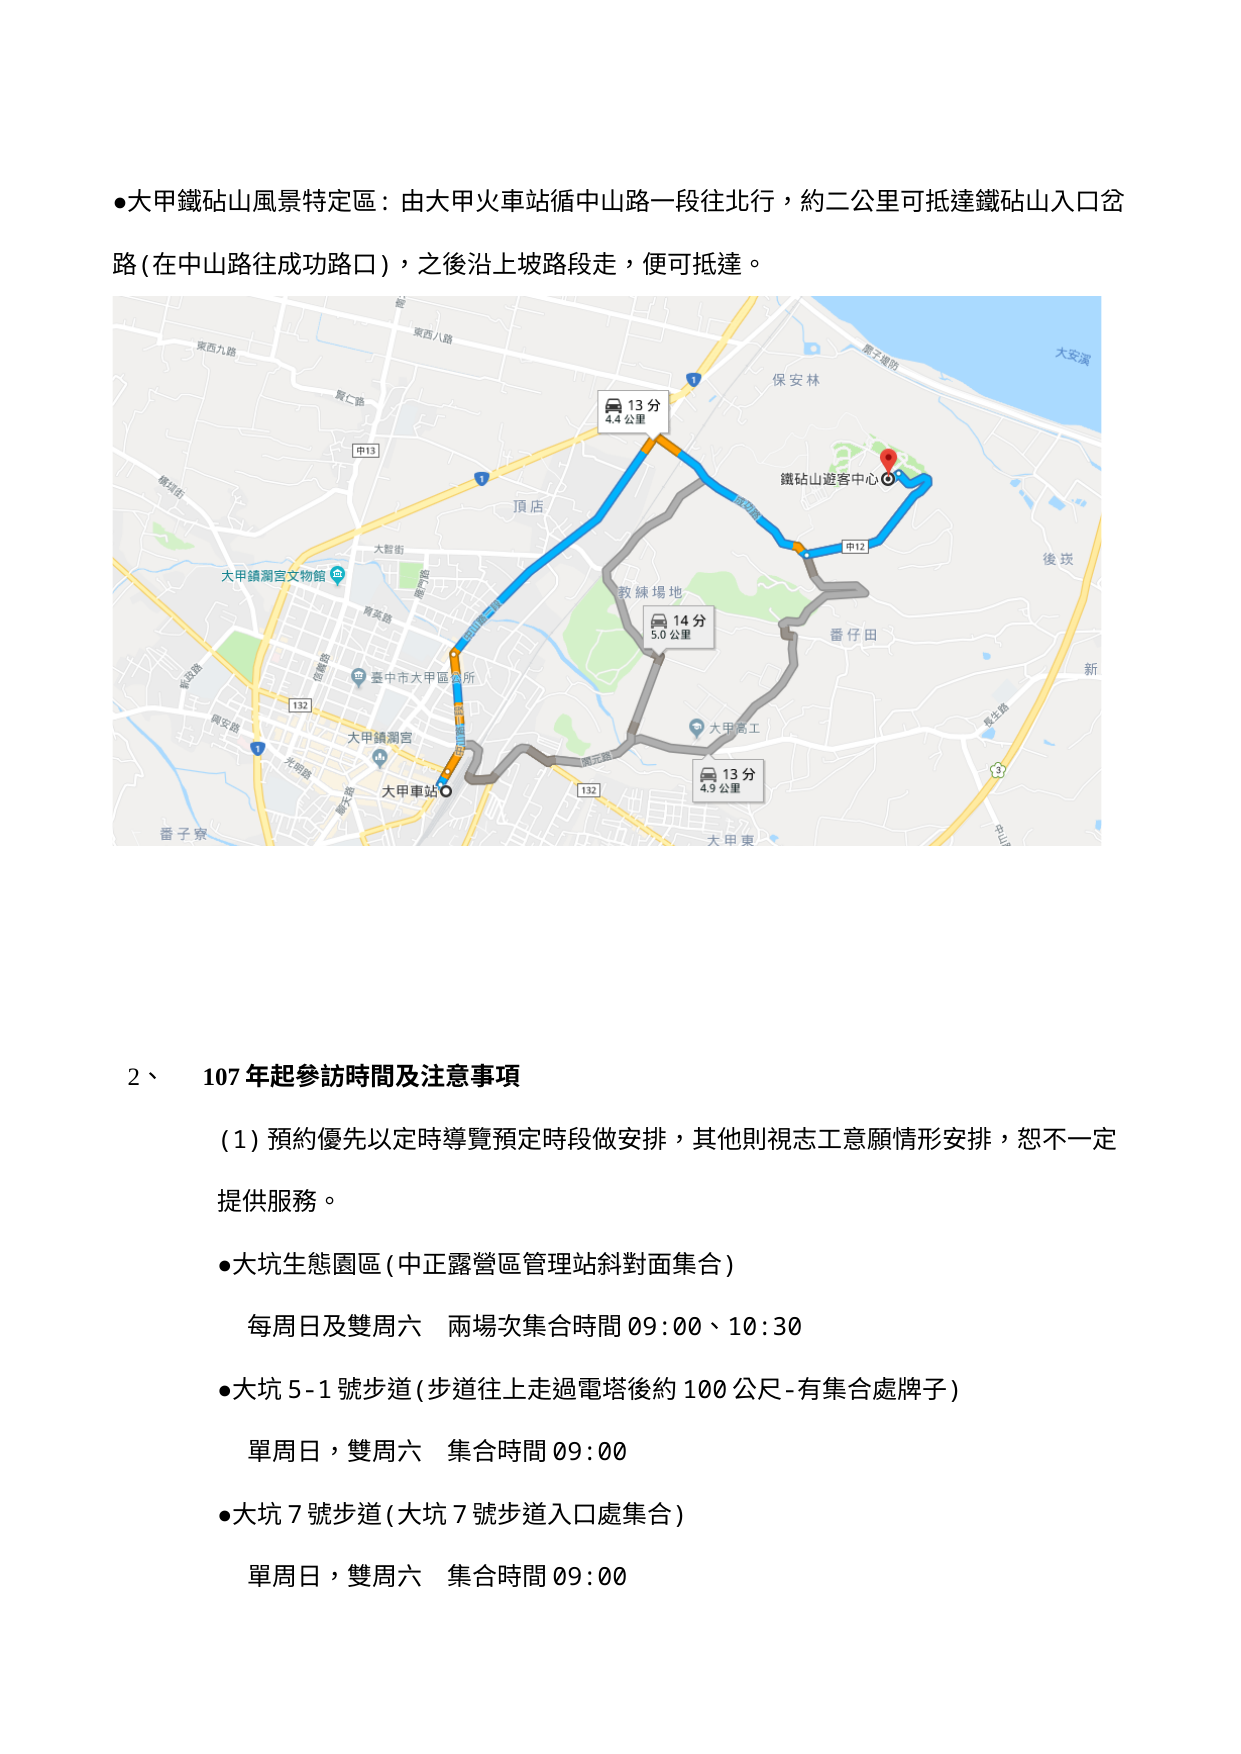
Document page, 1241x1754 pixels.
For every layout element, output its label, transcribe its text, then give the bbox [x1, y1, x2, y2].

list 預約優先以定時導覽預定時段做安排，其他則視志工意願情形安排，恕不一定提供服務。 [217, 1096, 1128, 1221]
text ●大甲鐵砧山風景特定區: 由大甲火車站循中山路一段往北行，約二公里可抵達鐵砧山入口岔路(在中山路往成功路口)，之後沿上坡路段走，便可抵達。 [112, 158, 1128, 283]
text 每周日及雙周六 兩場次集合時間09:00、10:30 [217, 1283, 1128, 1346]
text ●大坑7號步道(大坑7號步道入口處集合) [217, 1471, 1128, 1533]
text ●大坑5-1號步道(步道往上走過電塔後約100公尺-有集合處牌子) [217, 1346, 1128, 1408]
text 單周日，雙周六 集合時間09:00 [217, 1408, 1128, 1471]
text ●大坑生態園區(中正露營區管理站斜對面集合) [217, 1221, 1128, 1283]
list 107年起參訪時間及注意事項 [127, 1033, 1128, 1096]
text 單周日，雙周六 集合時間09:00 [217, 1533, 1128, 1596]
